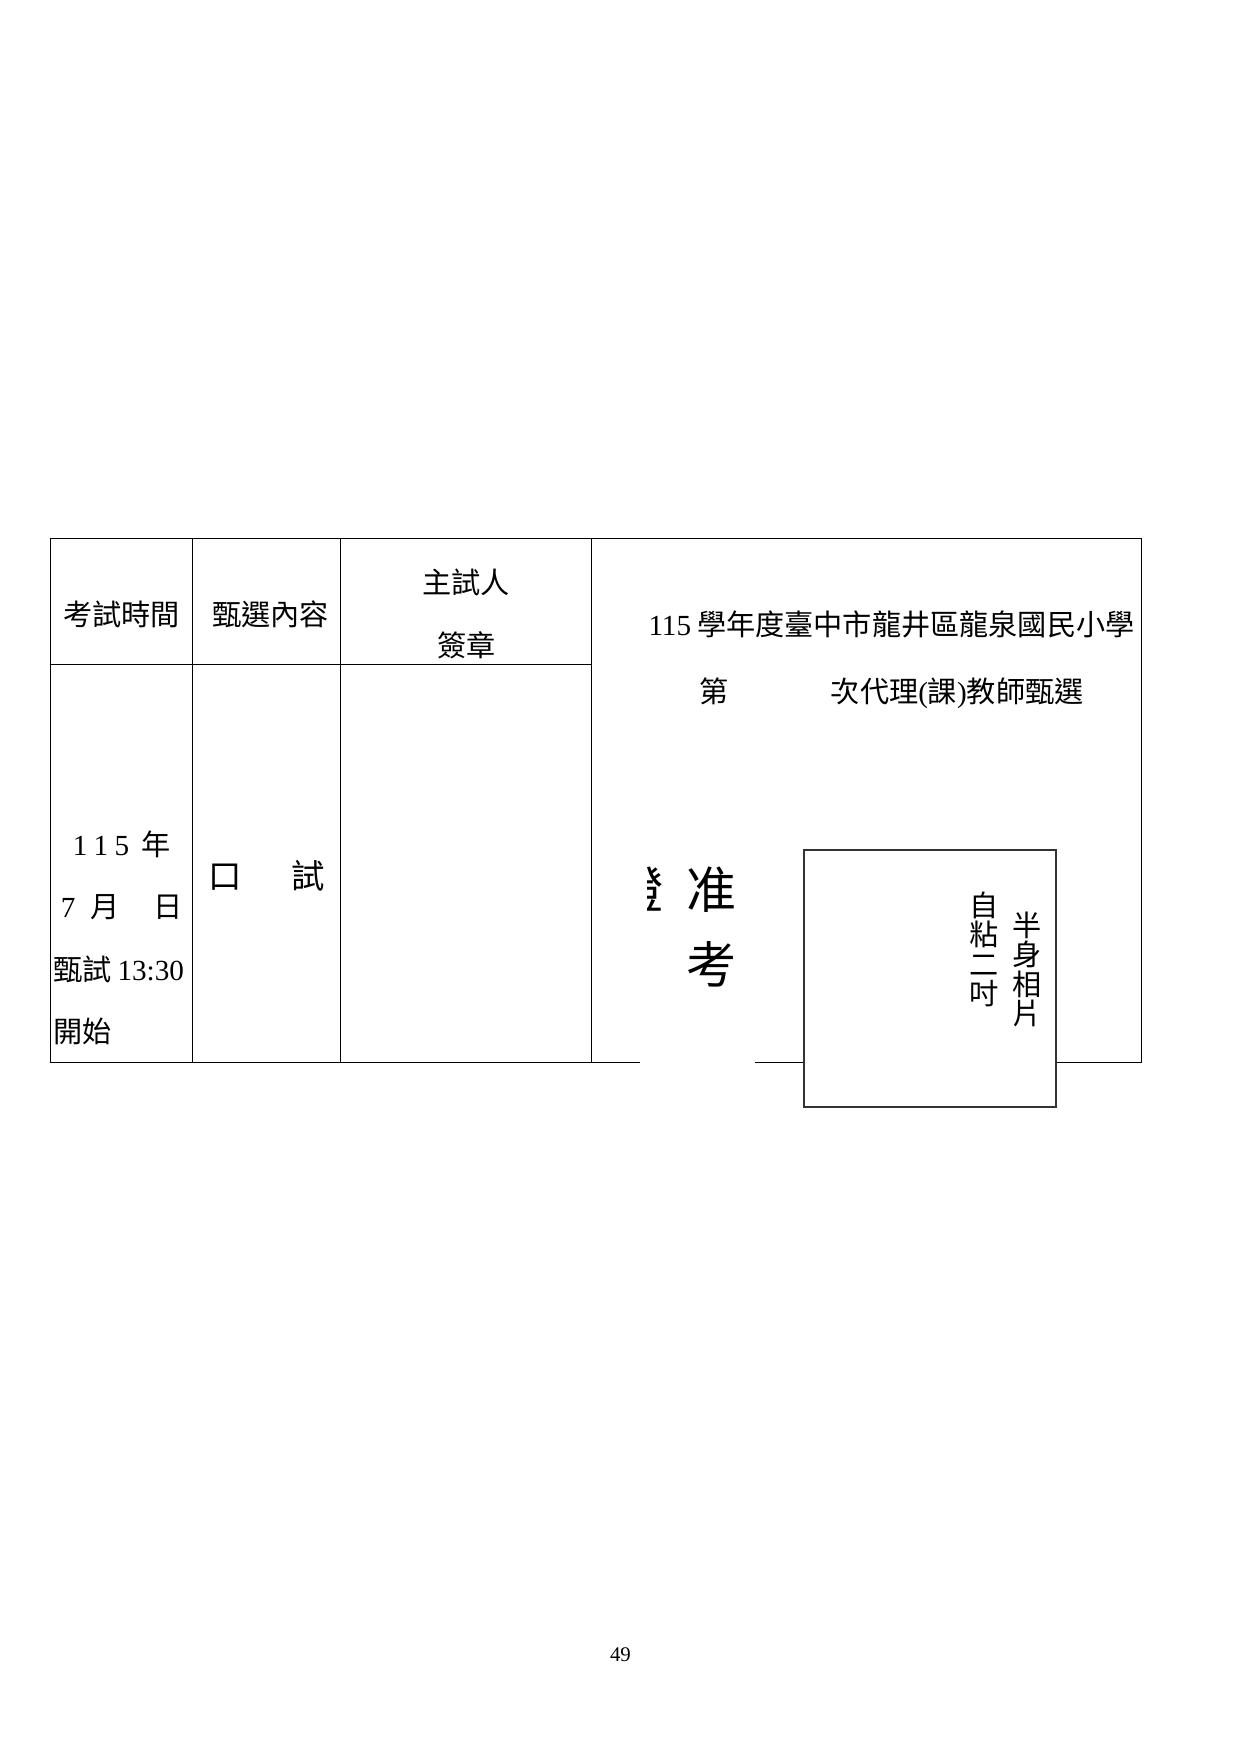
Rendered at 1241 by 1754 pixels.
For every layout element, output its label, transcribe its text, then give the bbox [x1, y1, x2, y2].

table_header 考試時間 [51, 539, 192, 664]
table_header 甄選內容 [193, 539, 340, 664]
table_cell 口 試 [193, 665, 340, 1062]
table_cell [341, 665, 591, 1062]
table_header 115學年度臺中市龍井區龍泉國民小學 第 次代理(課)教師甄選 甄試類別： 准考證號碼： 姓 名： [805, 851, 1055, 1106]
table_header 主試人 簽章 [341, 539, 591, 664]
table_cell 115年 7月 日 甄試13:30開始 [51, 665, 192, 1062]
table_header 115學年度臺中市龍井區龍泉國民小學 第 次代理(課)教師甄選 甄試類別： 准考證號碼： 姓 名： [592, 539, 1141, 1074]
